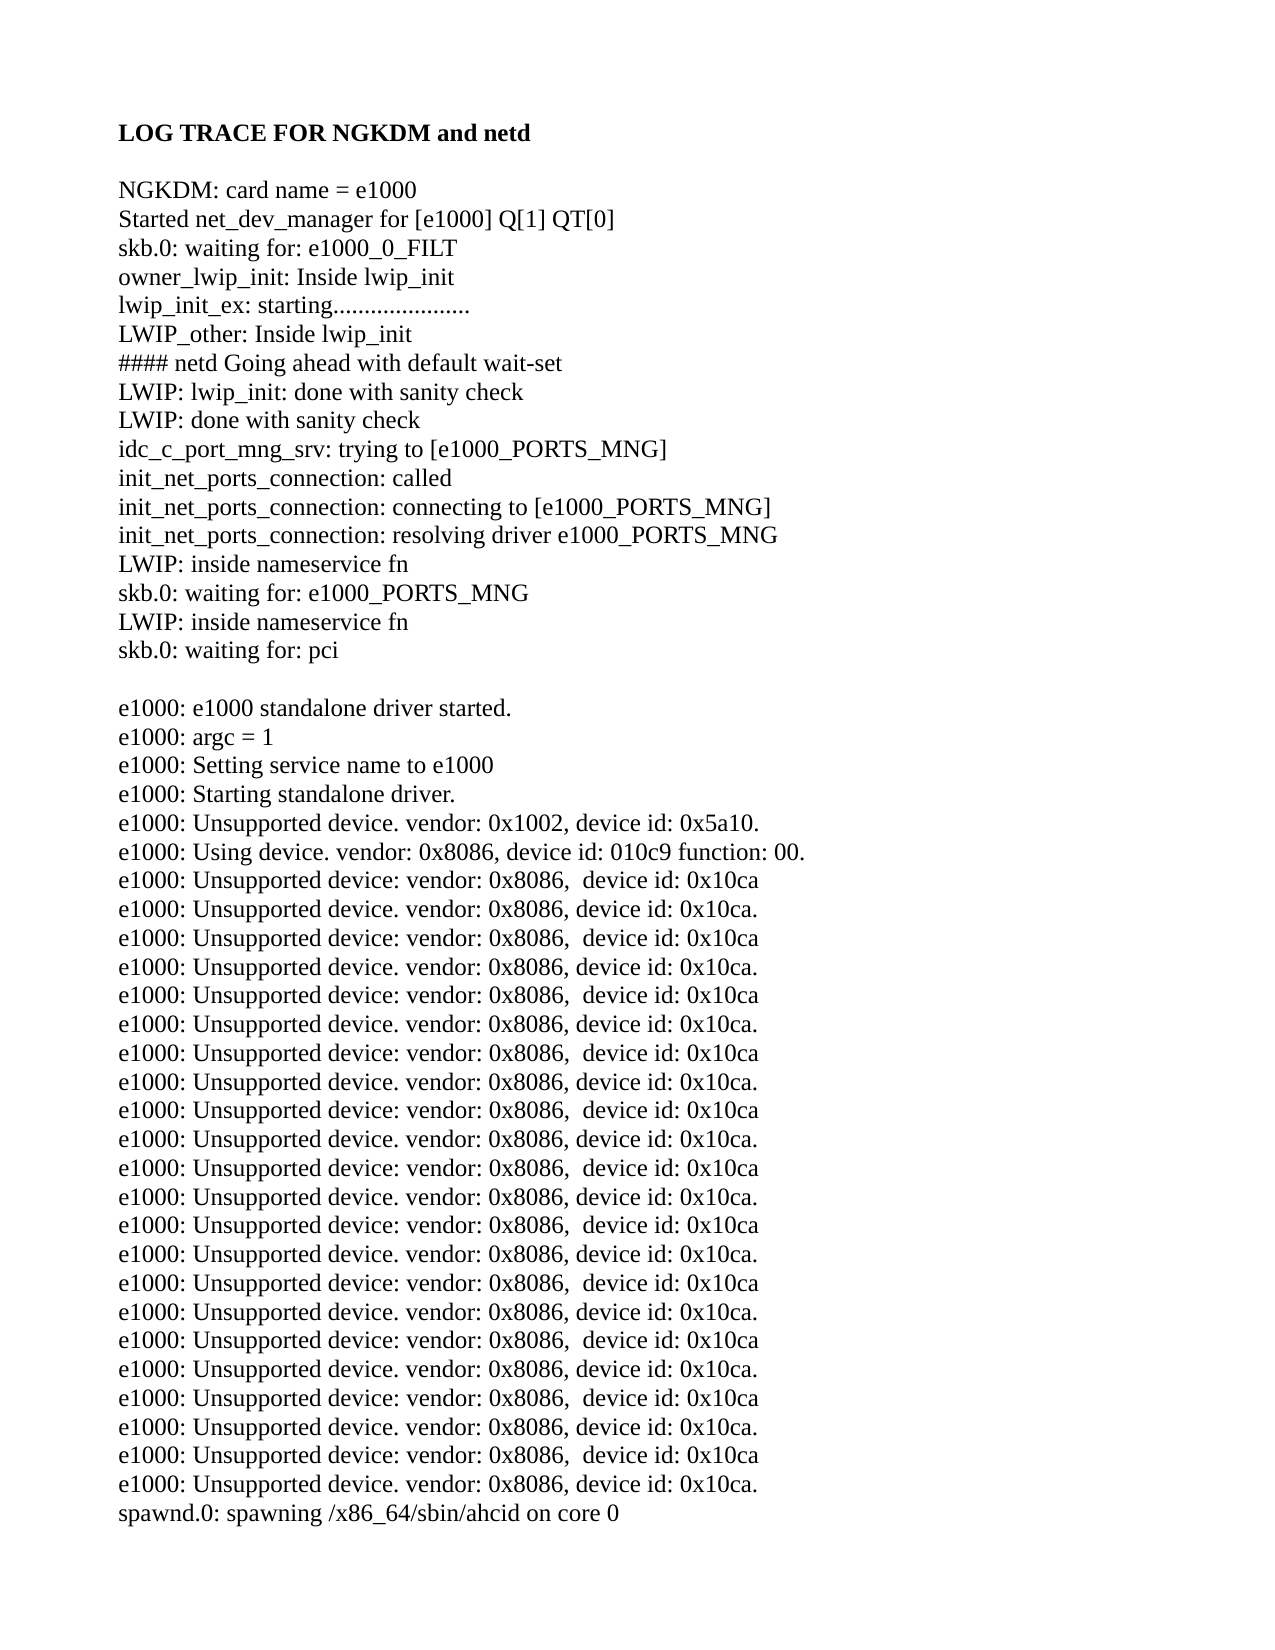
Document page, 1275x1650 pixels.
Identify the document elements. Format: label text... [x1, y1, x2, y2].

text e1000: Unsupported device: vendor: 0x8086, device id: 0x10ca [118, 1383, 1157, 1412]
text init_net_ports_connection: called [118, 463, 1157, 492]
text init_net_ports_connection: connecting to [e1000_PORTS_MNG] [118, 492, 1157, 521]
text skb.0: waiting for: pci [118, 636, 1157, 664]
text e1000: argc = 1 [118, 722, 1157, 751]
text e1000: Unsupported device. vendor: 0x8086, device id: 0x10ca. [118, 1469, 1157, 1498]
text e1000: Using device. vendor: 0x8086, device id: 010c9 function: 00. [118, 837, 1157, 866]
text e1000: Unsupported device. vendor: 0x8086, device id: 0x10ca. [118, 1239, 1157, 1268]
text skb.0: waiting for: e1000_0_FILT [118, 233, 1157, 262]
text skb.0: waiting for: e1000_PORTS_MNG [118, 578, 1157, 607]
text e1000: Unsupported device. vendor: 0x8086, device id: 0x10ca. [118, 1009, 1157, 1038]
text e1000: Unsupported device: vendor: 0x8086, device id: 0x10ca [118, 1268, 1157, 1297]
text Started net_dev_manager for [e1000] Q[1] QT[0] [118, 204, 1157, 233]
text e1000: Unsupported device: vendor: 0x8086, device id: 0x10ca [118, 1326, 1157, 1354]
text LOG TRACE FOR NGKDM and netd [118, 118, 1157, 147]
text idc_c_port_mng_srv: trying to [e1000_PORTS_MNG] [118, 434, 1157, 463]
text LWIP: lwip_init: done with sanity check [118, 377, 1157, 406]
text e1000: Unsupported device. vendor: 0x1002, device id: 0x5a10. [118, 808, 1157, 837]
text LWIP: inside nameservice fn [118, 607, 1157, 636]
text e1000: Unsupported device. vendor: 0x8086, device id: 0x10ca. [118, 1297, 1157, 1326]
text e1000: e1000 standalone driver started. [118, 693, 1157, 722]
text e1000: Unsupported device: vendor: 0x8086, device id: 0x10ca [118, 1153, 1157, 1182]
text #### netd Going ahead with default wait-set [118, 348, 1157, 377]
text LWIP: done with sanity check [118, 406, 1157, 434]
text e1000: Unsupported device. vendor: 0x8086, device id: 0x10ca. [118, 952, 1157, 981]
text e1000: Unsupported device: vendor: 0x8086, device id: 0x10ca [118, 1441, 1157, 1469]
text e1000: Unsupported device. vendor: 0x8086, device id: 0x10ca. [118, 1124, 1157, 1153]
text e1000: Unsupported device: vendor: 0x8086, device id: 0x10ca [118, 923, 1157, 952]
text e1000: Unsupported device: vendor: 0x8086, device id: 0x10ca [118, 1211, 1157, 1239]
text e1000: Unsupported device. vendor: 0x8086, device id: 0x10ca. [118, 894, 1157, 923]
text e1000: Unsupported device. vendor: 0x8086, device id: 0x10ca. [118, 1412, 1157, 1441]
text NGKDM: card name = e1000 [118, 176, 1157, 204]
text e1000: Starting standalone driver. [118, 779, 1157, 808]
text owner_lwip_init: Inside lwip_init [118, 262, 1157, 291]
text lwip_init_ex: starting...................... [118, 291, 1157, 319]
text e1000: Setting service name to e1000 [118, 751, 1157, 779]
text e1000: Unsupported device: vendor: 0x8086, device id: 0x10ca [118, 981, 1157, 1009]
text LWIP: inside nameservice fn [118, 549, 1157, 578]
text e1000: Unsupported device. vendor: 0x8086, device id: 0x10ca. [118, 1067, 1157, 1096]
text spawnd.0: spawning /x86_64/sbin/ahcid on core 0 [118, 1498, 1157, 1527]
text e1000: Unsupported device. vendor: 0x8086, device id: 0x10ca. [118, 1354, 1157, 1383]
text init_net_ports_connection: resolving driver e1000_PORTS_MNG [118, 521, 1157, 549]
text e1000: Unsupported device: vendor: 0x8086, device id: 0x10ca [118, 1096, 1157, 1124]
text e1000: Unsupported device. vendor: 0x8086, device id: 0x10ca. [118, 1182, 1157, 1211]
text LWIP_other: Inside lwip_init [118, 319, 1157, 348]
text e1000: Unsupported device: vendor: 0x8086, device id: 0x10ca [118, 866, 1157, 894]
text e1000: Unsupported device: vendor: 0x8086, device id: 0x10ca [118, 1038, 1157, 1067]
